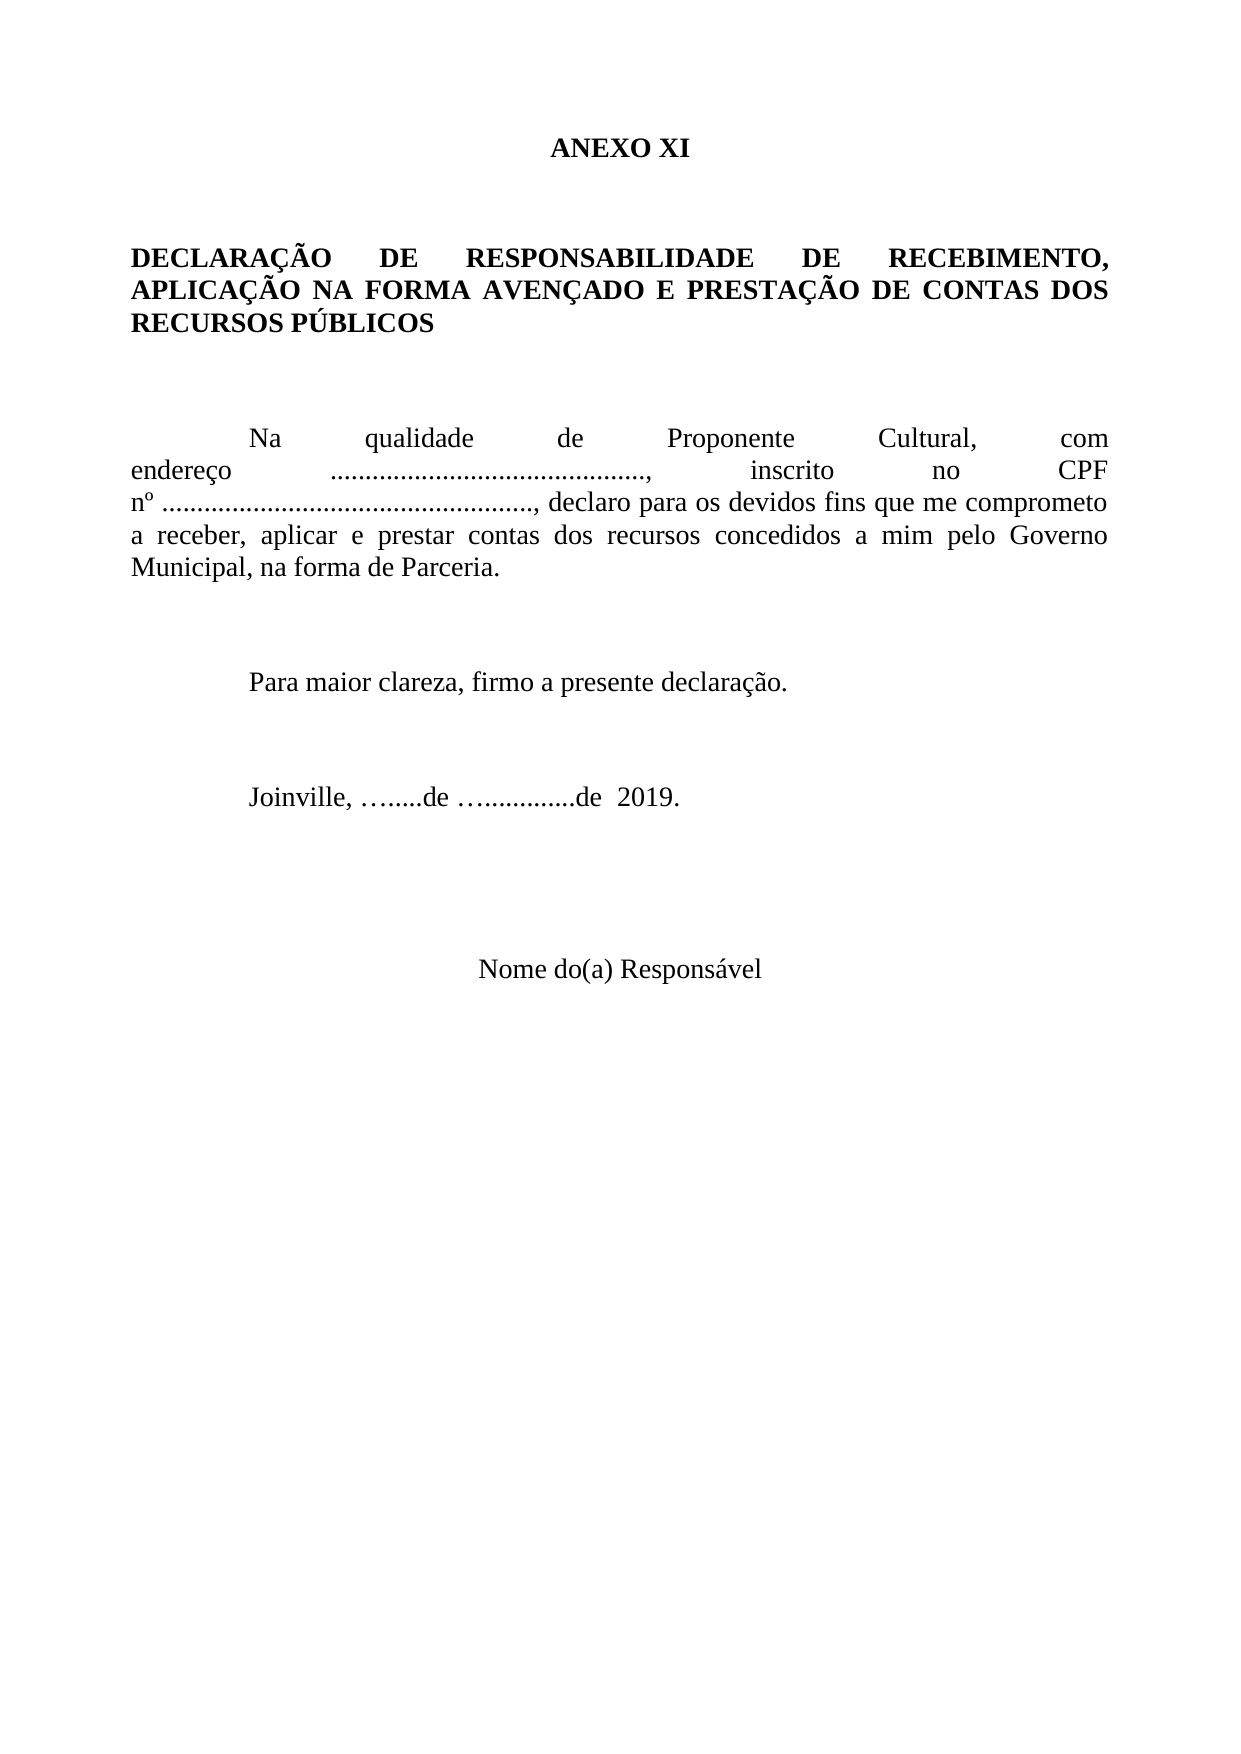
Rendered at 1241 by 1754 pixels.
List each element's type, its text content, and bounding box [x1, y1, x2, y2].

text Na qualidade de Proponente Cultural, com endereço ............................................., inscrito no CPF nº ....................................................., declaro para os devidos fins que me comprometo a receber, aplicar e prestar contas dos recursos concedidos a mim pelo Governo Municipal, na forma de Parceria. [131, 421, 1109, 583]
text ANEXO XI [131, 131, 1109, 163]
text Joinville, ….....de ….............de 2019. [131, 780, 1109, 812]
text Para maior clareza, firmo a presente declaração. [131, 665, 1109, 697]
text DECLARAÇÃO DE RESPONSABILIDADE DE RECEBIMENTO, APLICAÇÃO NA FORMA AVENÇADO E PRESTAÇÃO DE CONTAS DOS RECURSOS PÚBLICOS [131, 241, 1109, 338]
text Nome do(a) Responsável [131, 952, 1109, 984]
